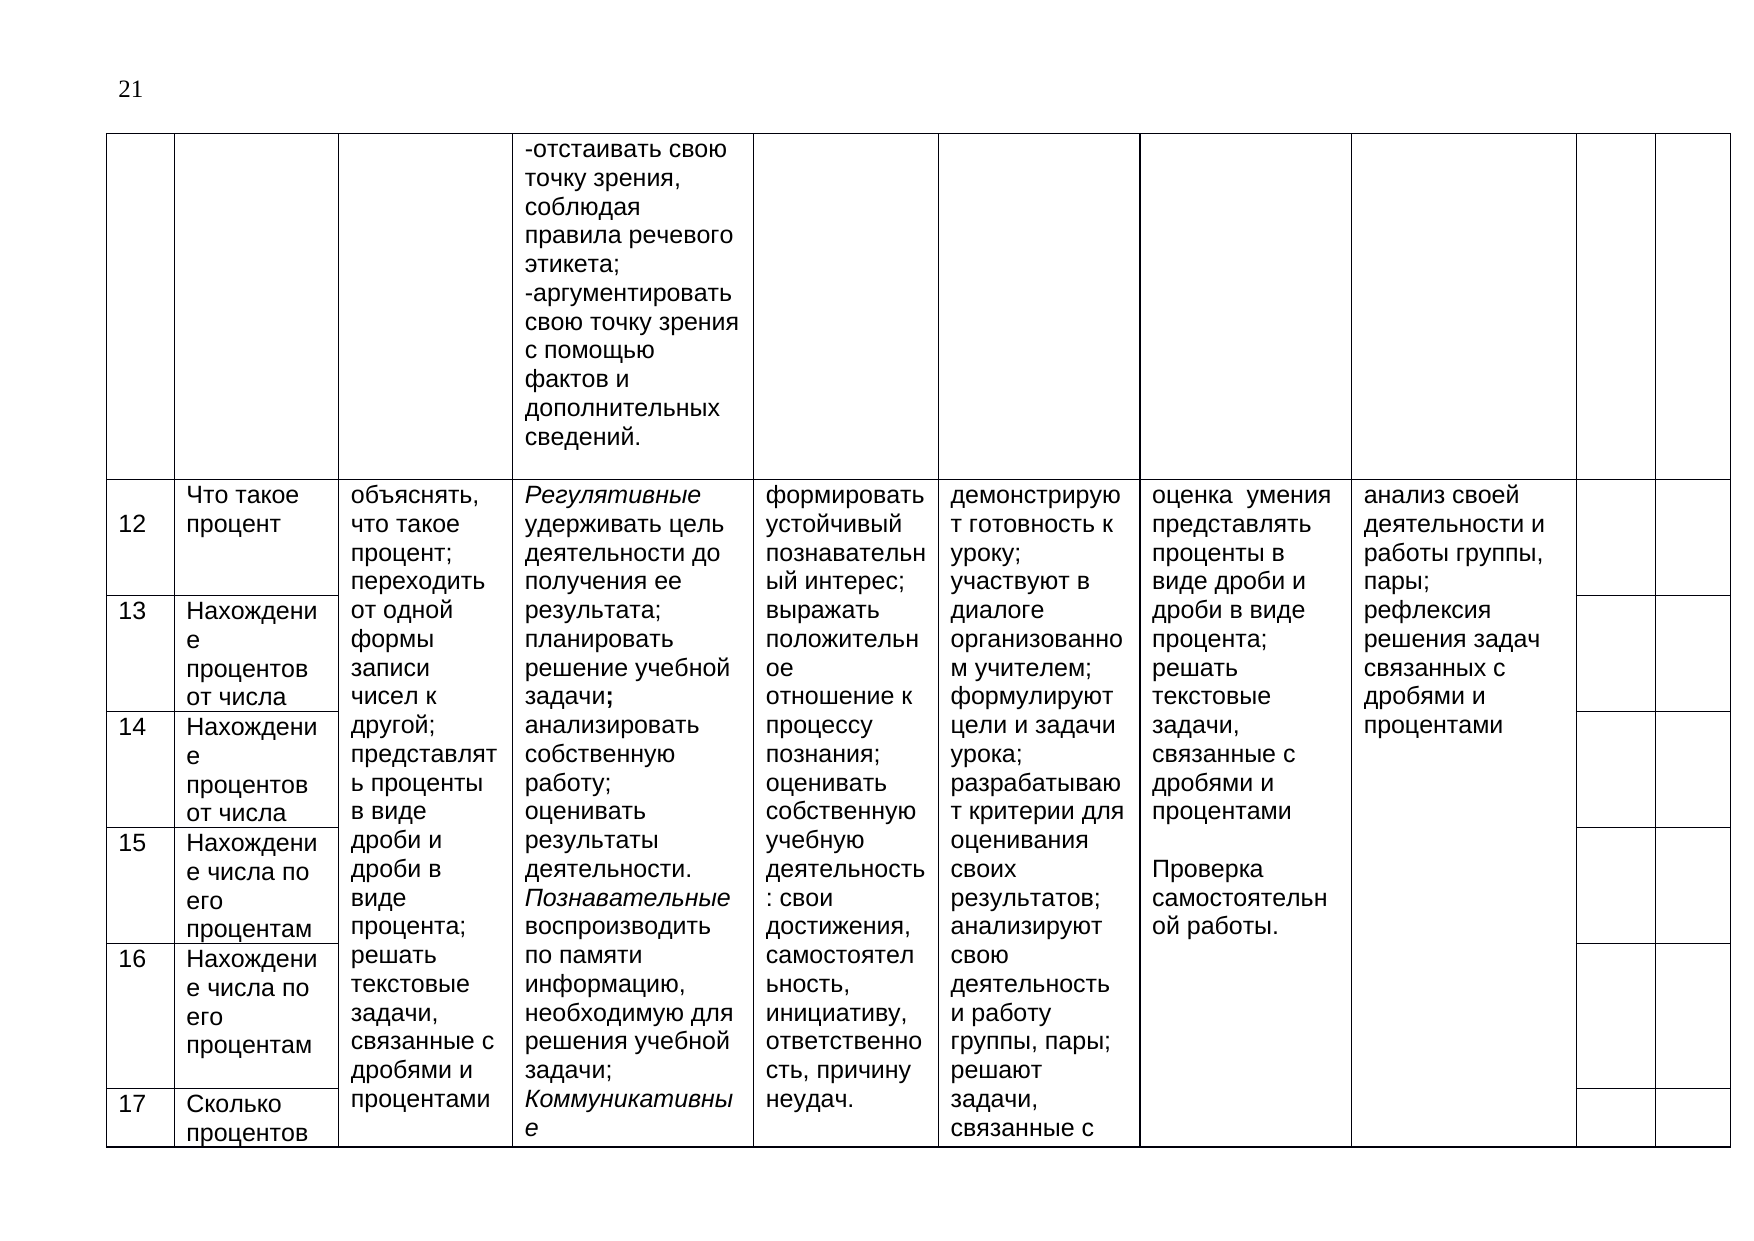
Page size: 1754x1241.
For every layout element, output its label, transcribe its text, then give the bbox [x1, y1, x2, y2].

table_cell демонстрируют готовность к уроку; участвуют в диалоге организованном учителем; формулируют цели и задачи урока; разрабатывают критерии для оценивания своих результатов; анализируют свою деятельность и работу группы, пары; решают задачи, связанные с [939, 480, 1139, 1146]
table_cell Что такое процент [175, 480, 338, 595]
table_cell 15 [107, 828, 174, 943]
table_cell 13 [107, 596, 174, 711]
table_cell [1656, 596, 1730, 711]
table_cell Нахождение процентов от числа [175, 596, 338, 711]
table_cell [1656, 944, 1730, 1088]
table_cell [339, 134, 512, 479]
table_cell [1577, 712, 1655, 827]
table_cell [1656, 134, 1730, 479]
table_cell Сколько процентов [175, 1089, 338, 1146]
table_cell [1577, 828, 1655, 943]
table_cell [1656, 828, 1730, 943]
table_cell [1656, 1089, 1730, 1146]
table_cell Нахождение числа по его процентам [175, 944, 338, 1088]
table_cell формировать устойчивый познавательный интерес; выражать положительное отношение к процессу познания; оценивать собственную учебную деятельность: свои достижения, самостоятельность, инициативу, ответственность, причину неудач. [754, 480, 938, 1146]
table_cell 12 [107, 480, 174, 595]
table_cell Нахождение процентов от числа [175, 712, 338, 827]
table_cell [107, 134, 174, 479]
table_cell [1656, 480, 1730, 595]
table_cell [754, 134, 938, 479]
table_cell [1352, 134, 1576, 479]
table_cell [175, 134, 338, 479]
table_cell Нахождение числа по его процентам [175, 828, 338, 943]
table_cell [1141, 134, 1351, 479]
table_cell оценка умения представлять проценты в виде дроби и дроби в виде процента; решать текстовые задачи, связанные с дробями и процентами Проверка самостоятельной работы. [1141, 480, 1351, 1146]
table_cell [1656, 712, 1730, 827]
table_cell [1577, 134, 1655, 479]
table_cell -отстаивать свою точку зрения, соблюдая правила речевого этикета; -аргументировать свою точку зрения с помощью фактов и дополнительных сведений. [513, 134, 753, 479]
table_cell 17 [107, 1089, 174, 1146]
table_cell 16 [107, 944, 174, 1088]
table_cell Регулятивные удерживать цель деятельности до получения ее результата; планировать решение учебной задачи; анализировать собственную работу; оценивать результаты деятельности. Познавательные воспроизводить по памяти информацию, необходимую для решения учебной задачи; Коммуникативные [513, 480, 753, 1146]
table_cell [1577, 944, 1655, 1088]
table_cell [1577, 1089, 1655, 1146]
table_cell анализ своей деятельности и работы группы, пары; рефлексия решения задач связанных с дробями и процентами [1352, 480, 1576, 1146]
table_cell [939, 134, 1139, 479]
table_cell 14 [107, 712, 174, 827]
table_cell [1577, 596, 1655, 711]
table_cell объяснять, что такое процент; переходить от одной формы записи чисел к другой; представлять проценты в виде дроби и дроби в виде процента; решать текстовые задачи, связанные с дробями и процентами [339, 480, 512, 1146]
table_cell [1577, 480, 1655, 595]
